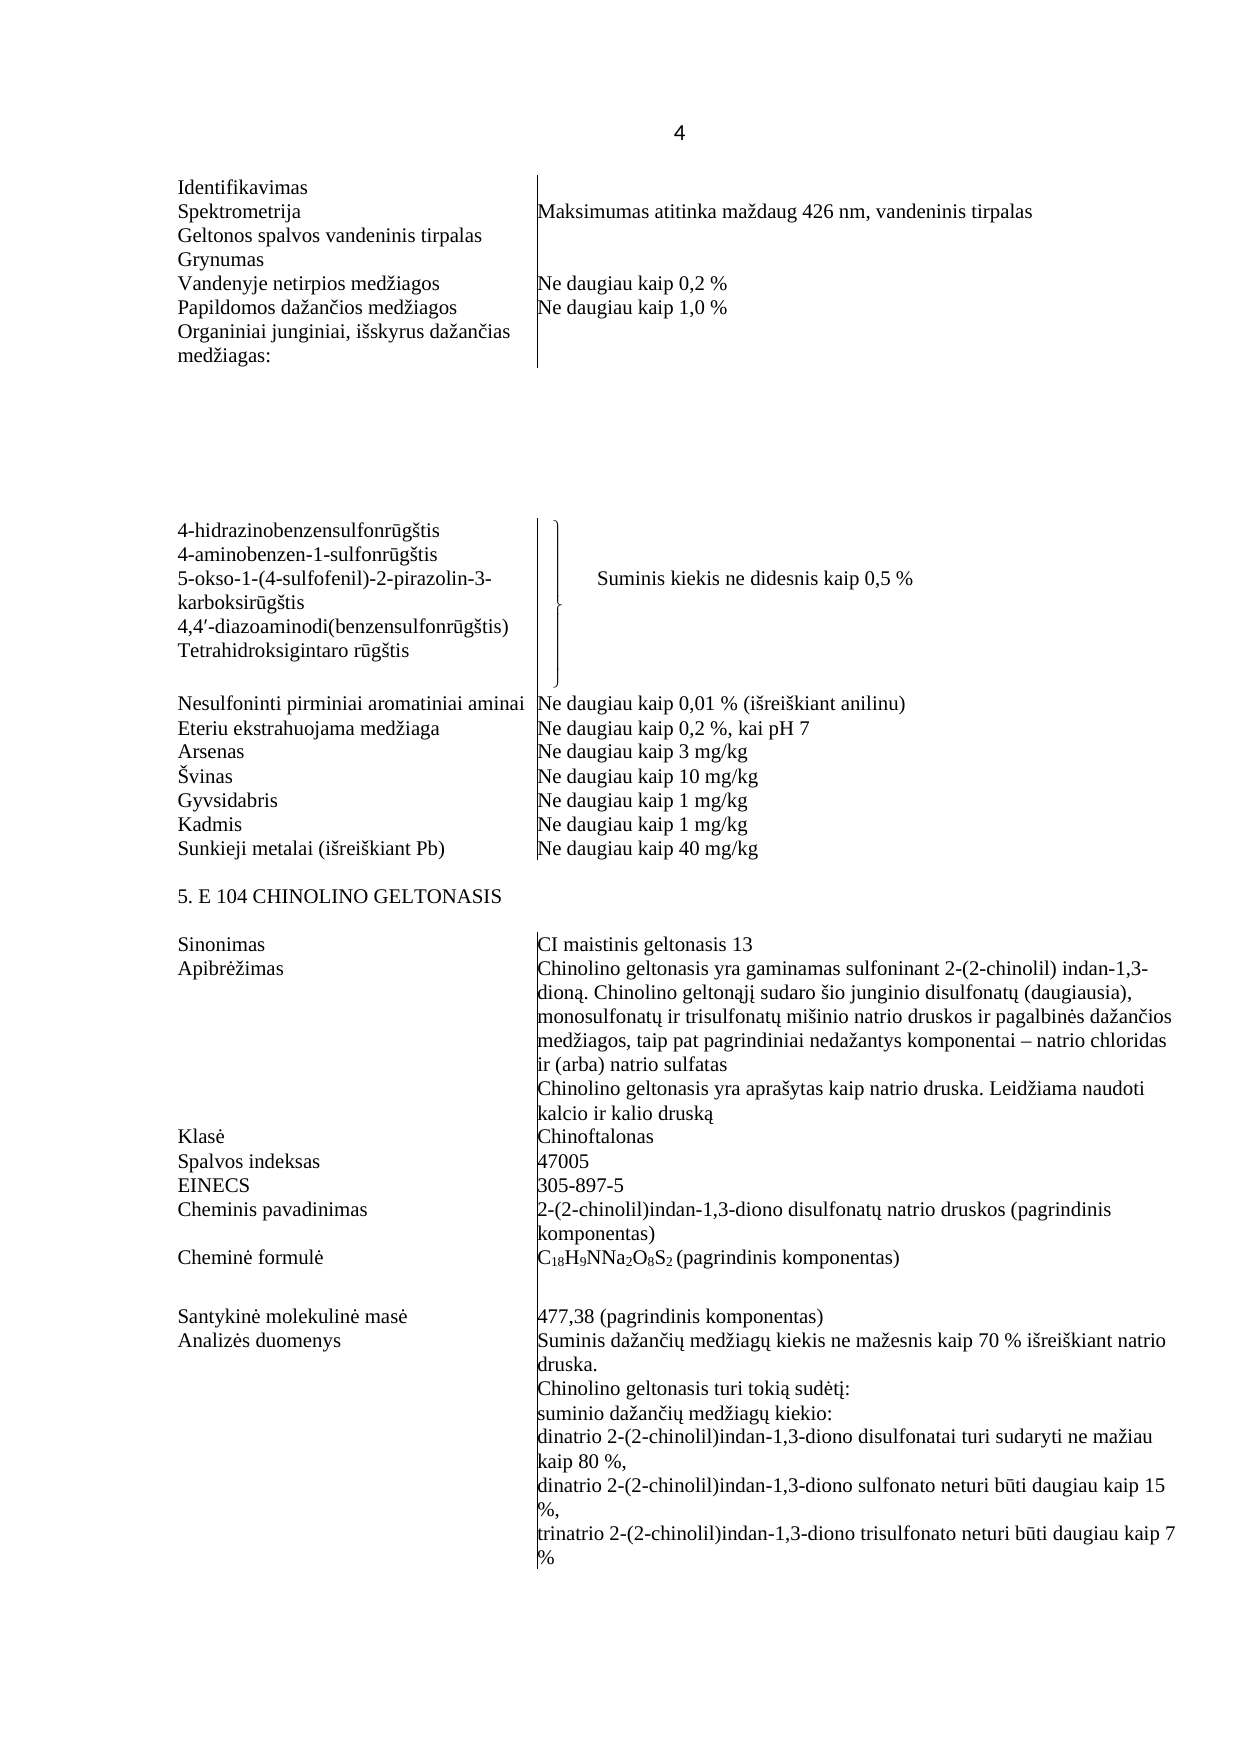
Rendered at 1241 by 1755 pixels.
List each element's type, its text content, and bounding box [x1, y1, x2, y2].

table_cell [538, 518, 597, 691]
table_cell Ne daugiau kaip 40 mg/kg [538, 836, 1181, 860]
table_cell Organiniai junginiai, išskyrus dažančias medžiagas: [177, 319, 537, 367]
table_cell Eteriu ekstrahuojama medžiaga [177, 715, 537, 739]
table_cell 4,4′-diazoaminodi(benzensulfonrūgštis) [177, 614, 537, 638]
table_cell Chinolino geltonasis yra gaminamas sulfoninant 2-(2-chinolil) indan-1,3-dioną. Chinolino geltonąjį sudaro šio junginio disulfonatų (daugiausia), monosulfonatų ir trisulfonatų mišinio natrio druskos ir pagalbinės dažančios medžiagos, taip pat pagrindiniai nedažantys komponentai – natrio chloridas ir (arba) natrio sulfatas Chinolino geltonasis yra aprašytas kaip natrio druska. Leidžiama naudoti kalcio ir kalio druską [538, 956, 1181, 1124]
table_cell Spektrometrija [177, 199, 537, 223]
table_cell 305-897-5 [538, 1173, 1181, 1197]
table_cell Analizės duomenys [177, 1328, 537, 1569]
table_cell 4-hidrazinobenzensulfonrūgštis [177, 518, 537, 542]
table_cell Sinonimas [177, 932, 537, 956]
table_cell Ne daugiau kaip 0,01 % (išreiškiant anilinu) [538, 691, 1181, 715]
table_cell Apibrėžimas [177, 956, 537, 1124]
table_cell Cheminė formulė [177, 1245, 537, 1304]
table_cell Ne daugiau kaip 3 mg/kg [538, 740, 1181, 763]
table_cell Klasė [177, 1125, 537, 1148]
table_cell [537, 368, 1181, 518]
table_cell 477,38 (pagrindinis komponentas) [538, 1304, 1181, 1328]
table_cell Chinoftalonas [538, 1125, 1181, 1148]
table_cell Ne daugiau kaip 1,0 % [538, 295, 1181, 319]
table_cell C18H9NNa2O8S2 (pagrindinis komponentas) [538, 1245, 1181, 1304]
table_cell [941, 175, 1181, 199]
table_cell Arsenas [177, 740, 537, 763]
table_cell 5. E 104 CHINOLINO GELTONASIS [177, 860, 1181, 932]
table_cell Identifikavimas [177, 175, 537, 199]
table_cell 47005 [538, 1149, 1181, 1173]
table_cell CI maistinis geltonasis 13 [538, 932, 1181, 956]
table_cell Vandenyje netirpios medžiagos [177, 271, 537, 295]
table_cell Ne daugiau kaip 1 mg/kg [538, 812, 1181, 836]
table_cell Grynumas [177, 247, 537, 271]
table_cell Sunkieji metalai (išreiškiant Pb) [177, 836, 537, 860]
table_cell [597, 638, 1181, 691]
table_cell Ne daugiau kaip 0,2 %, kai pH 7 [538, 715, 1181, 739]
table_cell [538, 247, 1181, 271]
table_cell 4-aminobenzen-1-sulfonrūgštis [177, 542, 537, 566]
table_cell Cheminis pavadinimas [177, 1197, 537, 1245]
table_cell Maksimumas atitinka maždaug 426 nm, vandeninis tirpalas [538, 199, 1181, 223]
table_cell Gyvsidabris [177, 788, 537, 812]
table_cell Spalvos indeksas [177, 1149, 537, 1173]
table_cell [177, 368, 537, 518]
table_cell Ne daugiau kaip 1 mg/kg [538, 788, 1181, 812]
table_cell Tetrahidroksigintaro rūgštis [177, 638, 537, 691]
table_cell Papildomos dažančios medžiagos [177, 295, 537, 319]
table_cell Suminis dažančių medžiagų kiekis ne mažesnis kaip 70 % išreiškiant natrio druska. Chinolino geltonasis turi tokią sudėtį: suminio dažančių medžiagų kiekio: dinatrio 2-(2-chinolil)indan-1,3-diono disulfonatai turi sudaryti ne mažiau kaip 80 %, dinatrio 2-(2-chinolil)indan-1,3-diono sulfonato neturi būti daugiau kaip 15 %, trinatrio 2-(2-chinolil)indan-1,3-diono trisulfonato neturi būti daugiau kaip 7 % [538, 1328, 1181, 1569]
table_cell Kadmis [177, 812, 537, 836]
table_cell 5-okso-1-(4-sulfofenil)-2-pirazolin-3-karboksirūgštis [177, 566, 537, 614]
table_cell [597, 518, 1181, 542]
table_cell [538, 223, 1181, 247]
table_cell EINECS [177, 1173, 537, 1197]
table_cell Suminis kiekis ne didesnis kaip 0,5 % [597, 566, 1181, 638]
table_cell [538, 319, 1181, 367]
table_cell Nesulfoninti pirminiai aromatiniai aminai [177, 691, 537, 715]
table_cell Ne daugiau kaip 0,2 % [538, 271, 1181, 295]
table_cell [538, 175, 941, 199]
table_cell Ne daugiau kaip 10 mg/kg [538, 764, 1181, 788]
table_cell Santykinė molekulinė masė [177, 1304, 537, 1328]
table_cell Švinas [177, 764, 537, 788]
table_cell Geltonos spalvos vandeninis tirpalas [177, 223, 537, 247]
table_cell [597, 542, 1181, 566]
table_cell 2-(2-chinolil)indan-1,3-diono disulfonatų natrio druskos (pagrindinis komponentas) [538, 1197, 1181, 1245]
